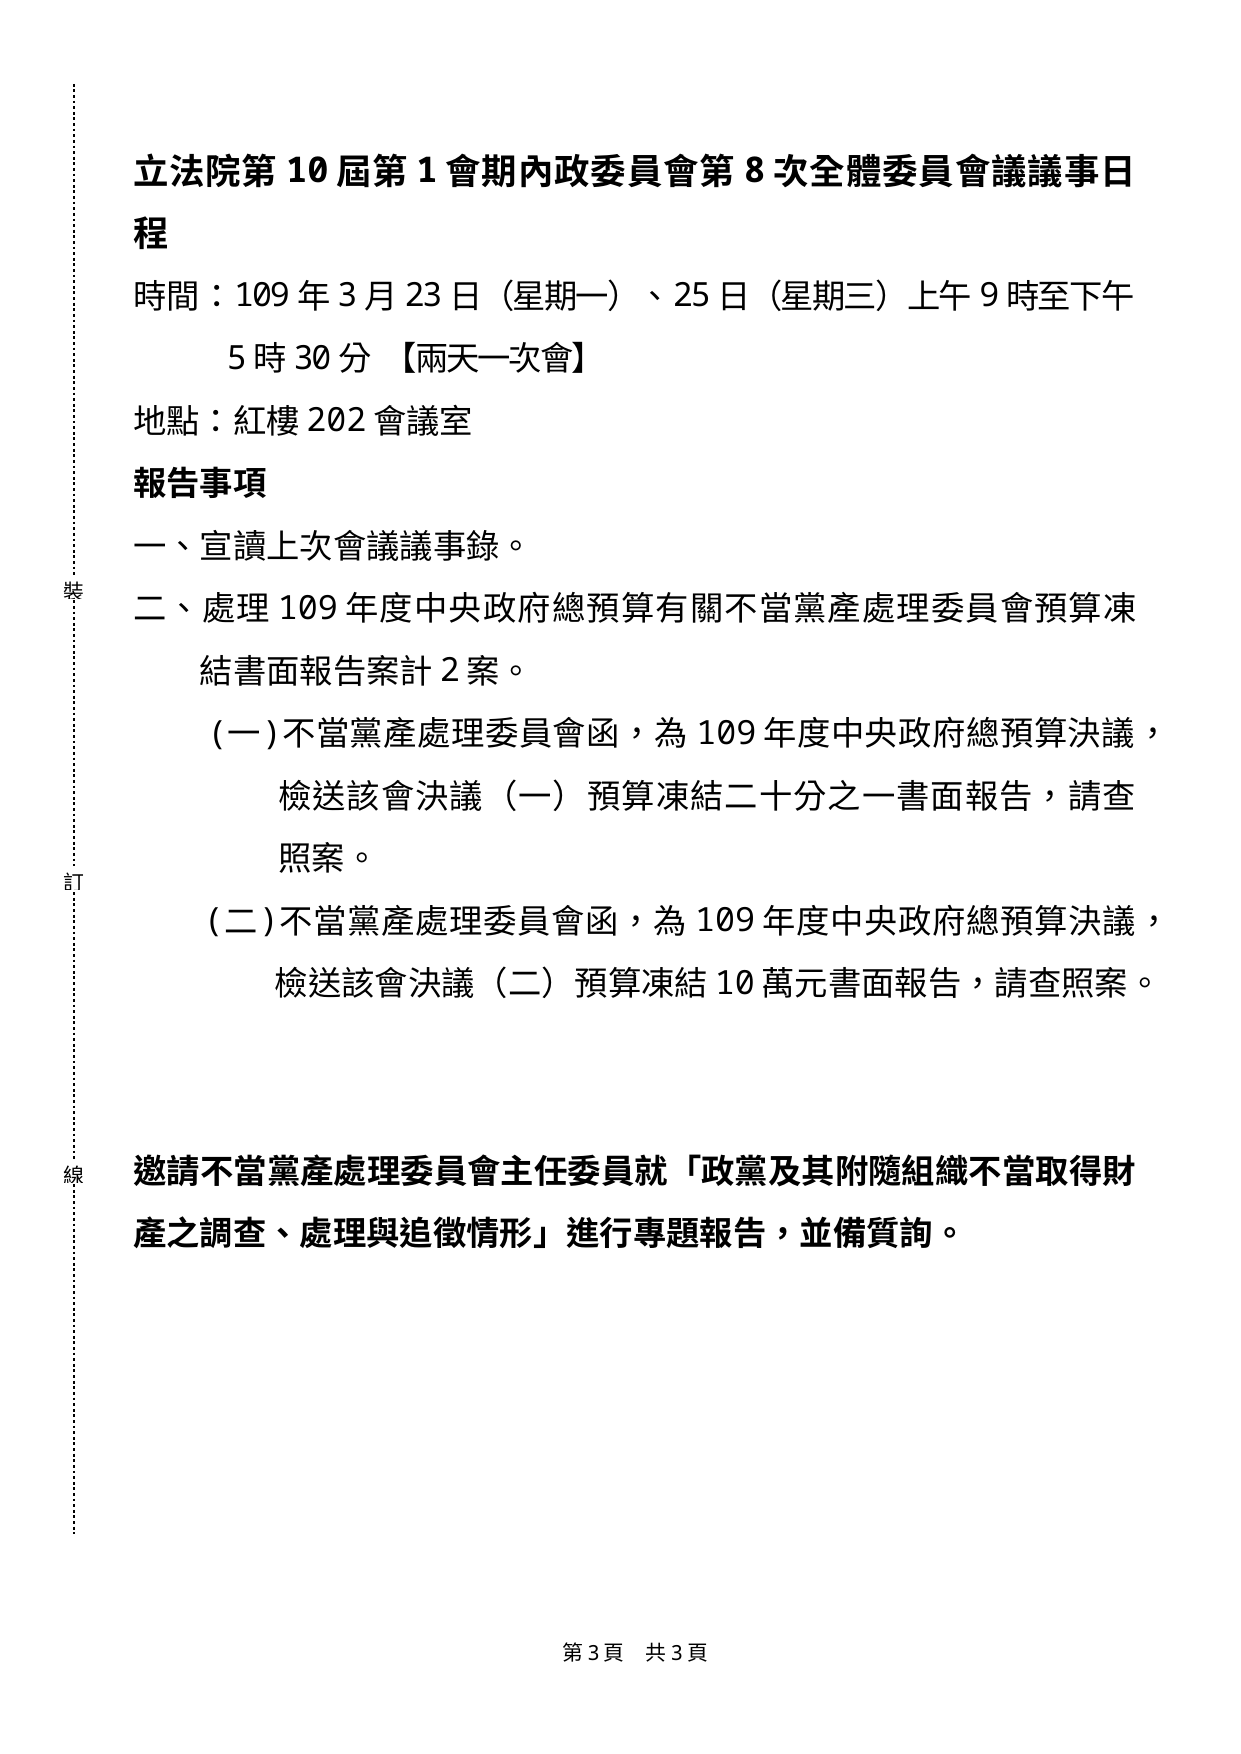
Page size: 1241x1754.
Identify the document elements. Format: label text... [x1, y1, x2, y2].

text 一、宣讀上次會議議事錄。 [133, 502, 1138, 564]
text (一)不當黨產處理委員會函，為109年度中央政府總預算決議，檢送該會決議（一）預算凍結二十分之一書面報告，請查照案。 [207, 689, 1137, 877]
text 時間：109年3月23日（星期一）、25日（星期三）上午9時至下午5時30分 【兩天一次會】 [133, 252, 1137, 377]
text 二、處理109年度中央政府總預算有關不當黨產處理委員會預算凍結書面報告案計2案。 [133, 564, 1138, 689]
text 立法院第10屆第1會期內政委員會第8次全體委員會議議事日程 [133, 127, 1137, 252]
text 邀請不當黨產處理委員會主任委員就「政黨及其附隨組織不當取得財產之調查、處理與追徵情形」進行專題報告，並備質詢。 [133, 1127, 1138, 1252]
text (二)不當黨產處理委員會函，為109年度中央政府總預算決議，檢送該會決議（二）預算凍結10萬元書面報告，請查照案。 [204, 877, 1137, 1002]
text 報告事項 [133, 439, 1137, 502]
text 地點：紅樓202會議室 [133, 377, 1137, 439]
